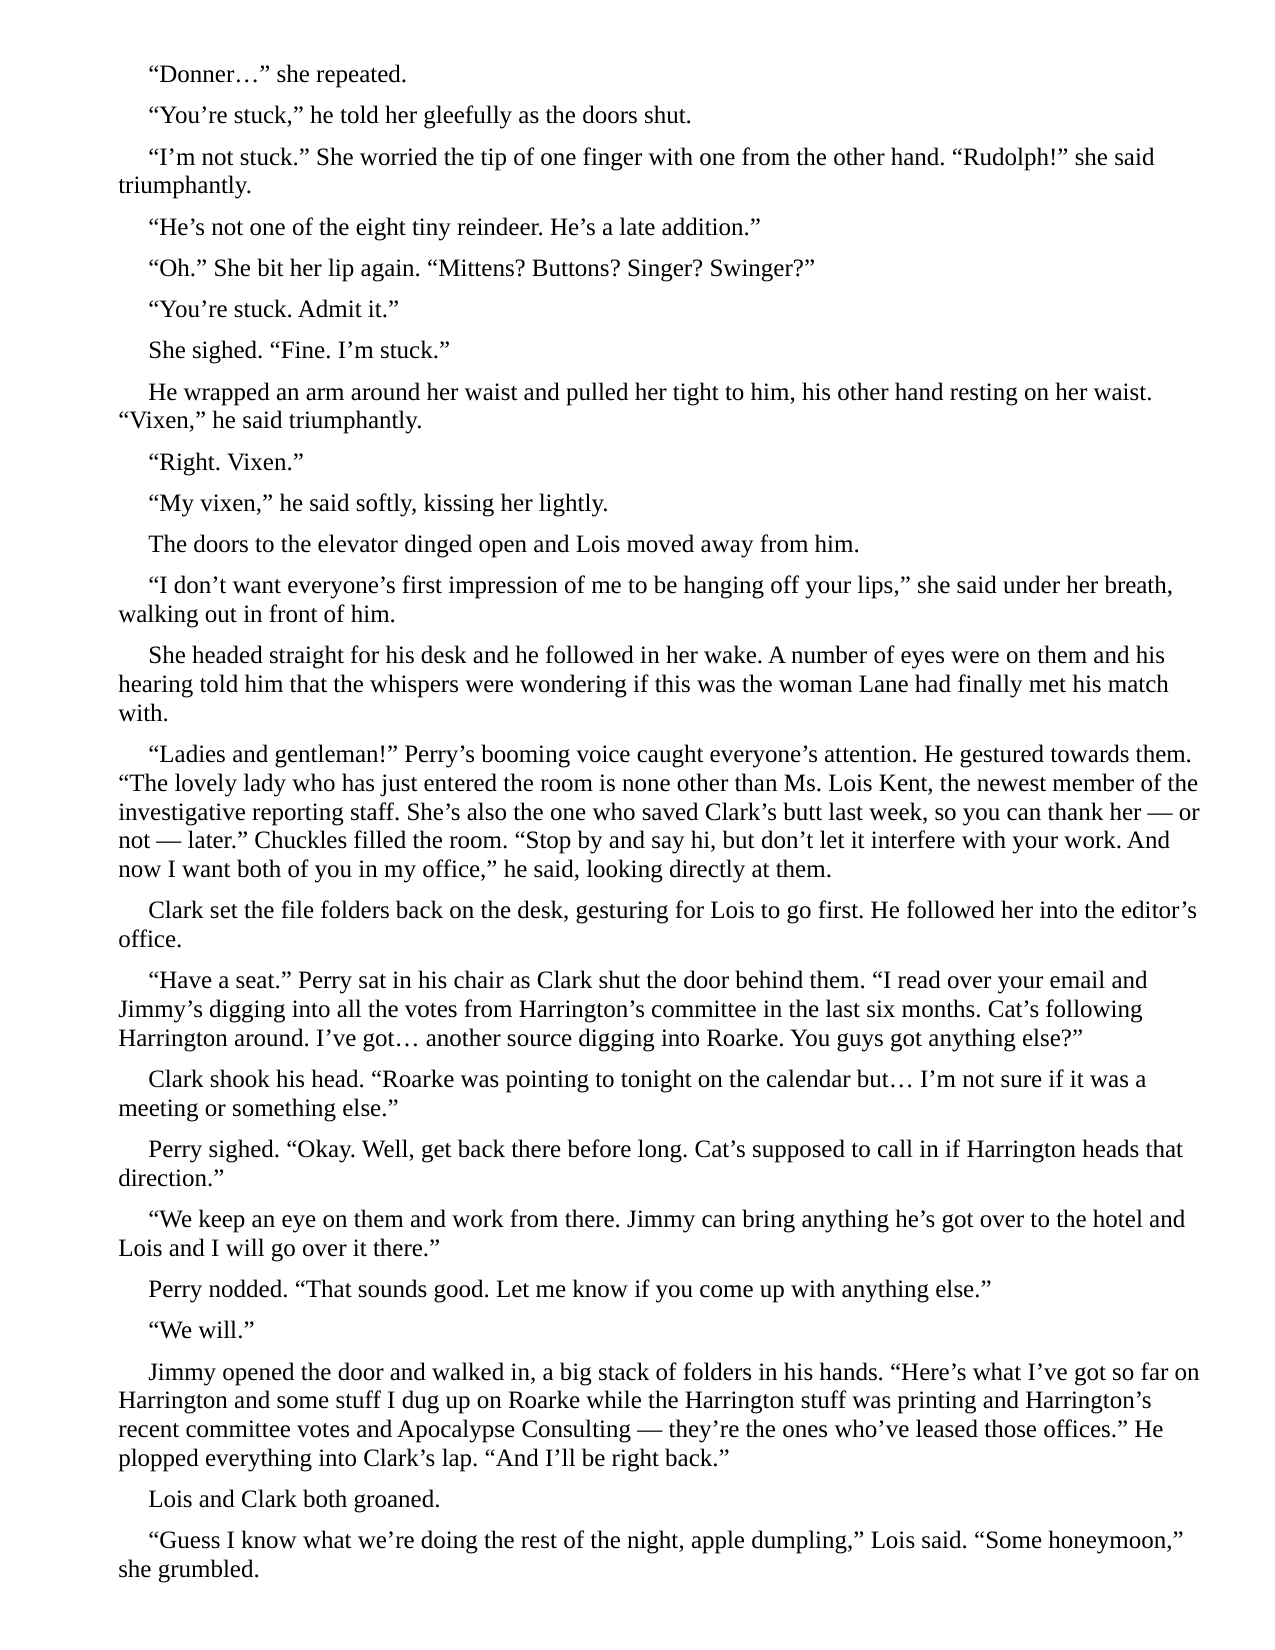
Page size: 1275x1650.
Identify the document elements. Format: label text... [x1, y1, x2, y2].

text Perry nodded. “That sounds good. Let me know if you come up with anything else.” [118, 1274, 1216, 1303]
text She headed straight for his desk and he followed in her wake. A number of eyes were on them and his hearing told him that the whispers were wondering if this was the woman Lane had finally met his match with. [118, 640, 1216, 727]
text “Oh.” She bit her lip again. “Mittens? Buttons? Singer? Swinger?” [118, 253, 1216, 282]
text “You’re stuck. Admit it.” [118, 294, 1216, 323]
text Clark shook his head. “Roarke was pointing to tonight on the calendar but… I’m not sure if it was a meeting or something else.” [118, 1064, 1216, 1122]
text “We keep an eye on them and work from there. Jimmy can bring anything he’s got over to the hotel and Lois and I will go over it there.” [118, 1204, 1216, 1262]
text “Ladies and gentleman!” Perry’s booming voice caught everyone’s attention. He gestured towards them. “The lovely lady who has just entered the room is none other than Ms. Lois Kent, the newest member of the investigative reporting staff. She’s also the one who saved Clark’s butt last week, so you can thank her — or not — later.” Chuckles filled the room. “Stop by and say hi, but don’t let it interfere with your work. And now I want both of you in my office,” he said, looking directly at them. [118, 739, 1216, 883]
text “Guess I know what we’re doing the rest of the night, apple dumpling,” Lois said. “Some honeymoon,” she grumbled. [118, 1525, 1216, 1583]
text “I don’t want everyone’s first impression of me to be hanging off your lips,” she said under her breath, walking out in front of him. [118, 570, 1216, 628]
text Lois and Clark both groaned. [118, 1484, 1216, 1513]
text Jimmy opened the door and walked in, a big stack of folders in his hands. “Here’s what I’ve got so far on Harrington and some stuff I dug up on Roarke while the Harrington stuff was printing and Harrington’s recent committee votes and Apocalypse Consulting — they’re the ones who’ve leased those offices.” He plopped everything into Clark’s lap. “And I’ll be right back.” [118, 1357, 1216, 1472]
text “He’s not one of the eight tiny reindeer. He’s a late addition.” [118, 212, 1216, 240]
text “My vixen,” he said softly, kissing her lightly. [118, 488, 1216, 517]
text Clark set the file folders back on the desk, gesturing for Lois to go first. He followed her into the editor’s office. [118, 895, 1216, 953]
text “You’re stuck,” he told her gleefully as the doors shut. [118, 100, 1216, 129]
text “Have a seat.” Perry sat in his chair as Clark shut the door behind them. “I read over your email and Jimmy’s digging into all the votes from Harrington’s committee in the last six months. Cat’s following Harrington around. I’ve got… another source digging into Roarke. You guys got anything else?” [118, 965, 1216, 1052]
text The doors to the elevator dinged open and Lois moved away from him. [118, 529, 1216, 558]
text “Right. Vixen.” [118, 447, 1216, 475]
text He wrapped an arm around her waist and pulled her tight to him, his other hand resting on her waist. “Vixen,” he said triumphantly. [118, 377, 1216, 434]
text “We will.” [118, 1315, 1216, 1344]
text Perry sighed. “Okay. Well, get back there before long. Cat’s supposed to call in if Harrington heads that direction.” [118, 1134, 1216, 1192]
text “I’m not stuck.” She worried the tip of one finger with one from the other hand. “Rudolph!” she said triumphantly. [118, 142, 1216, 199]
text “Donner…” she repeated. [118, 59, 1216, 88]
text She sighed. “Fine. I’m stuck.” [118, 335, 1216, 364]
